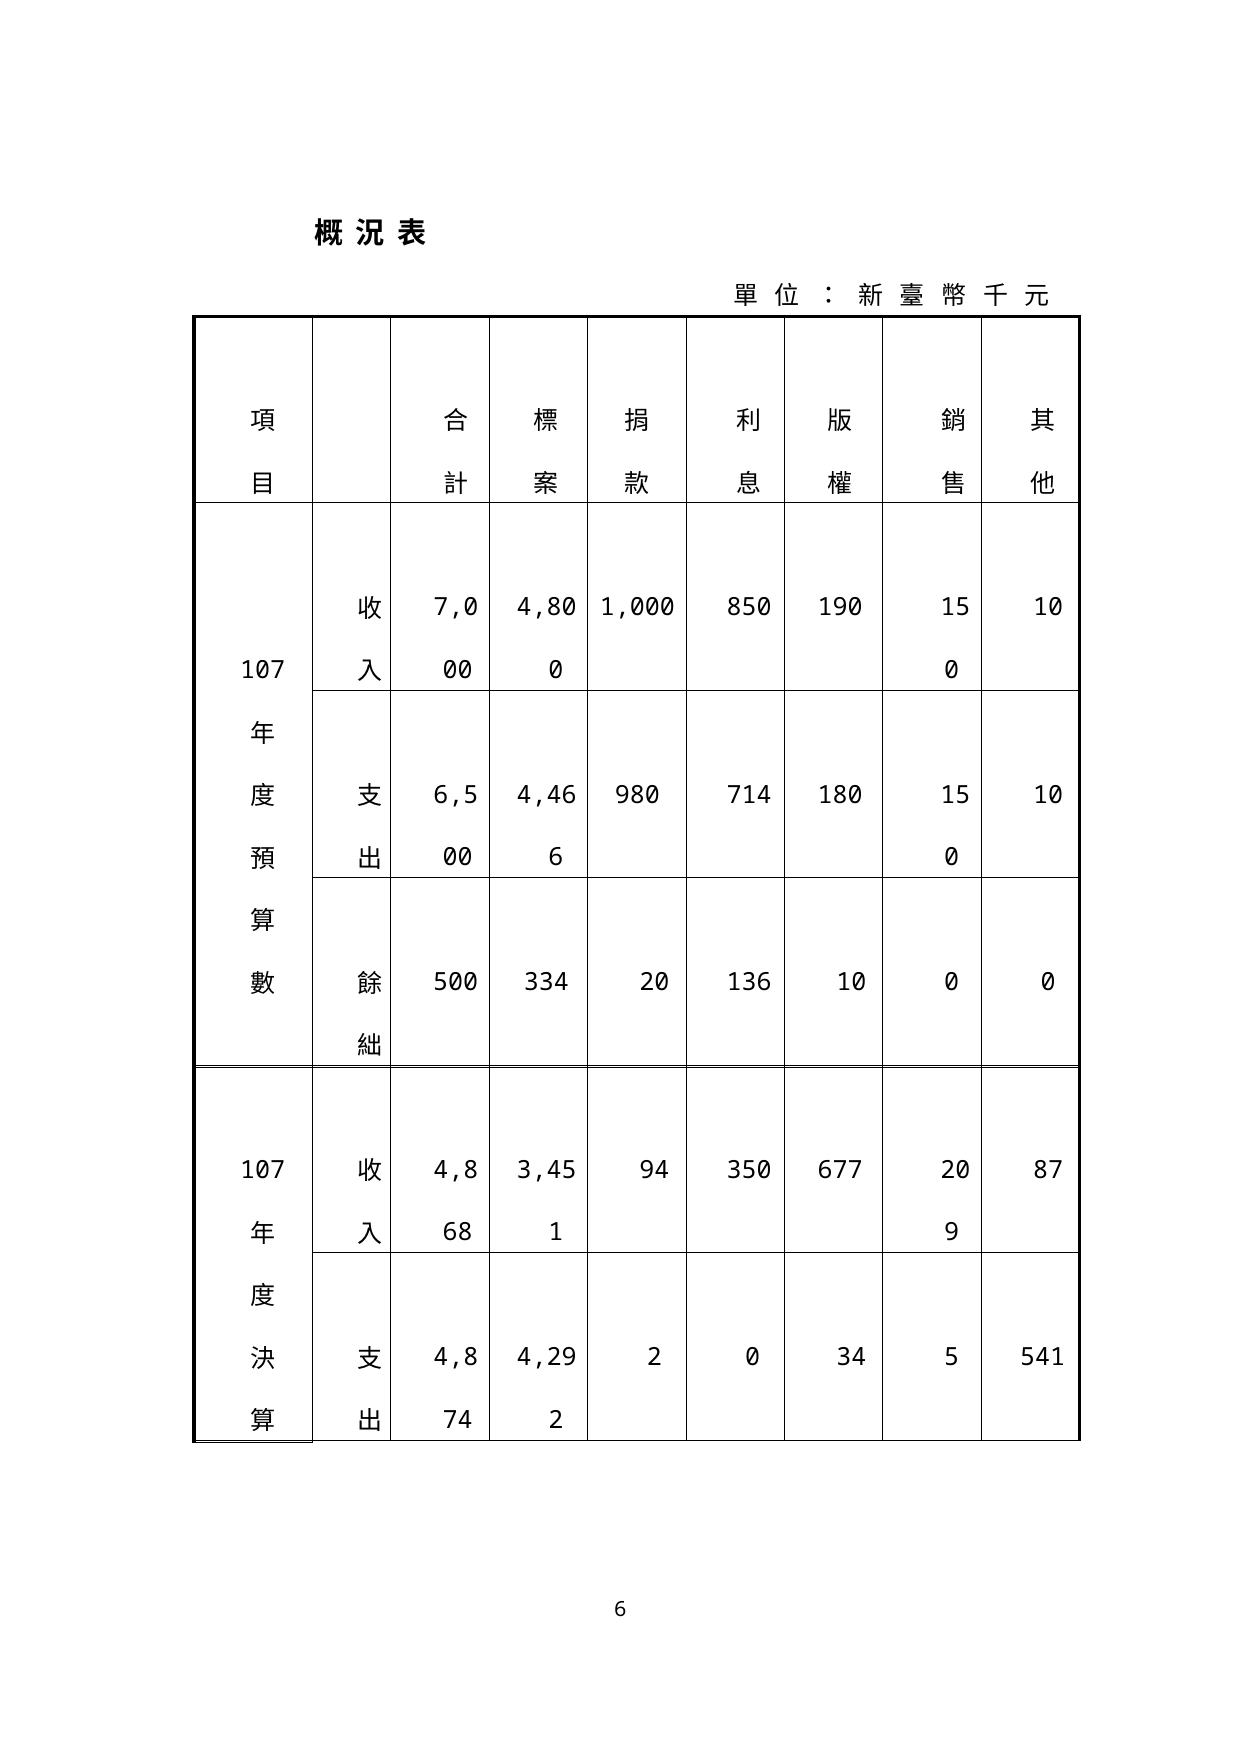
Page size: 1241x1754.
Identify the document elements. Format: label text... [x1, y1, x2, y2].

table_cell 150 [883, 691, 981, 877]
table_cell 34 [785, 1253, 882, 1439]
table_cell 收入 [313, 1068, 390, 1252]
table_cell 980 [588, 691, 686, 877]
table_cell 4,800 [490, 503, 587, 689]
table_cell 541 [982, 1253, 1078, 1439]
table_cell 7,000 [391, 503, 489, 689]
table_header 標案 [490, 318, 587, 502]
table_cell 350 [687, 1068, 784, 1252]
table_cell 714 [687, 691, 784, 877]
table_cell 94 [588, 1068, 686, 1252]
table_cell 0 [687, 1253, 784, 1439]
text 單位：新臺幣千元 [242, 252, 1058, 314]
table_cell 餘絀 [313, 878, 390, 1064]
table_cell 850 [687, 503, 784, 689]
table_cell 190 [785, 503, 882, 689]
table_header 其他 [982, 318, 1078, 502]
table_cell 20 [588, 878, 686, 1064]
table_cell 4,466 [490, 691, 587, 877]
table_cell 6,500 [391, 691, 489, 877]
table_cell 5 [883, 1253, 981, 1439]
table_cell 3,451 [490, 1068, 587, 1252]
table_header 利息 [687, 318, 784, 502]
table_cell 150 [883, 503, 981, 689]
table_cell 10 [982, 691, 1078, 877]
table_header 銷售 [883, 318, 981, 502]
table_header 項目 [196, 318, 312, 502]
table_cell 支出 [313, 691, 390, 877]
table_cell 180 [785, 691, 882, 877]
table_cell 334 [490, 878, 587, 1064]
table_header [313, 318, 390, 502]
table_cell 677 [785, 1068, 882, 1252]
table_cell 107年度決算數 [196, 1068, 312, 1439]
table_cell 4,292 [490, 1253, 587, 1439]
table_cell 10 [982, 503, 1078, 689]
table_cell 107年度預算數 [196, 503, 312, 1064]
table_cell 136 [687, 878, 784, 1064]
table_cell 4,868 [391, 1068, 489, 1252]
table_header 合計 [391, 318, 489, 502]
table_cell 4,874 [391, 1253, 489, 1439]
table_header 版權 [785, 318, 882, 502]
table_cell 2 [588, 1253, 686, 1439]
table_cell 支出 [313, 1253, 390, 1439]
table_cell 0 [883, 878, 981, 1064]
table_cell 1,000 [588, 503, 686, 689]
table_cell 209 [883, 1068, 981, 1252]
table_cell 10 [785, 878, 882, 1064]
table_header 捐款 [588, 318, 686, 502]
table_cell 0 [982, 878, 1078, 1064]
table_cell 500 [391, 878, 489, 1064]
table_cell 收入 [313, 503, 390, 689]
table_cell 87 [982, 1068, 1078, 1252]
text 概況表 [183, 189, 1058, 252]
